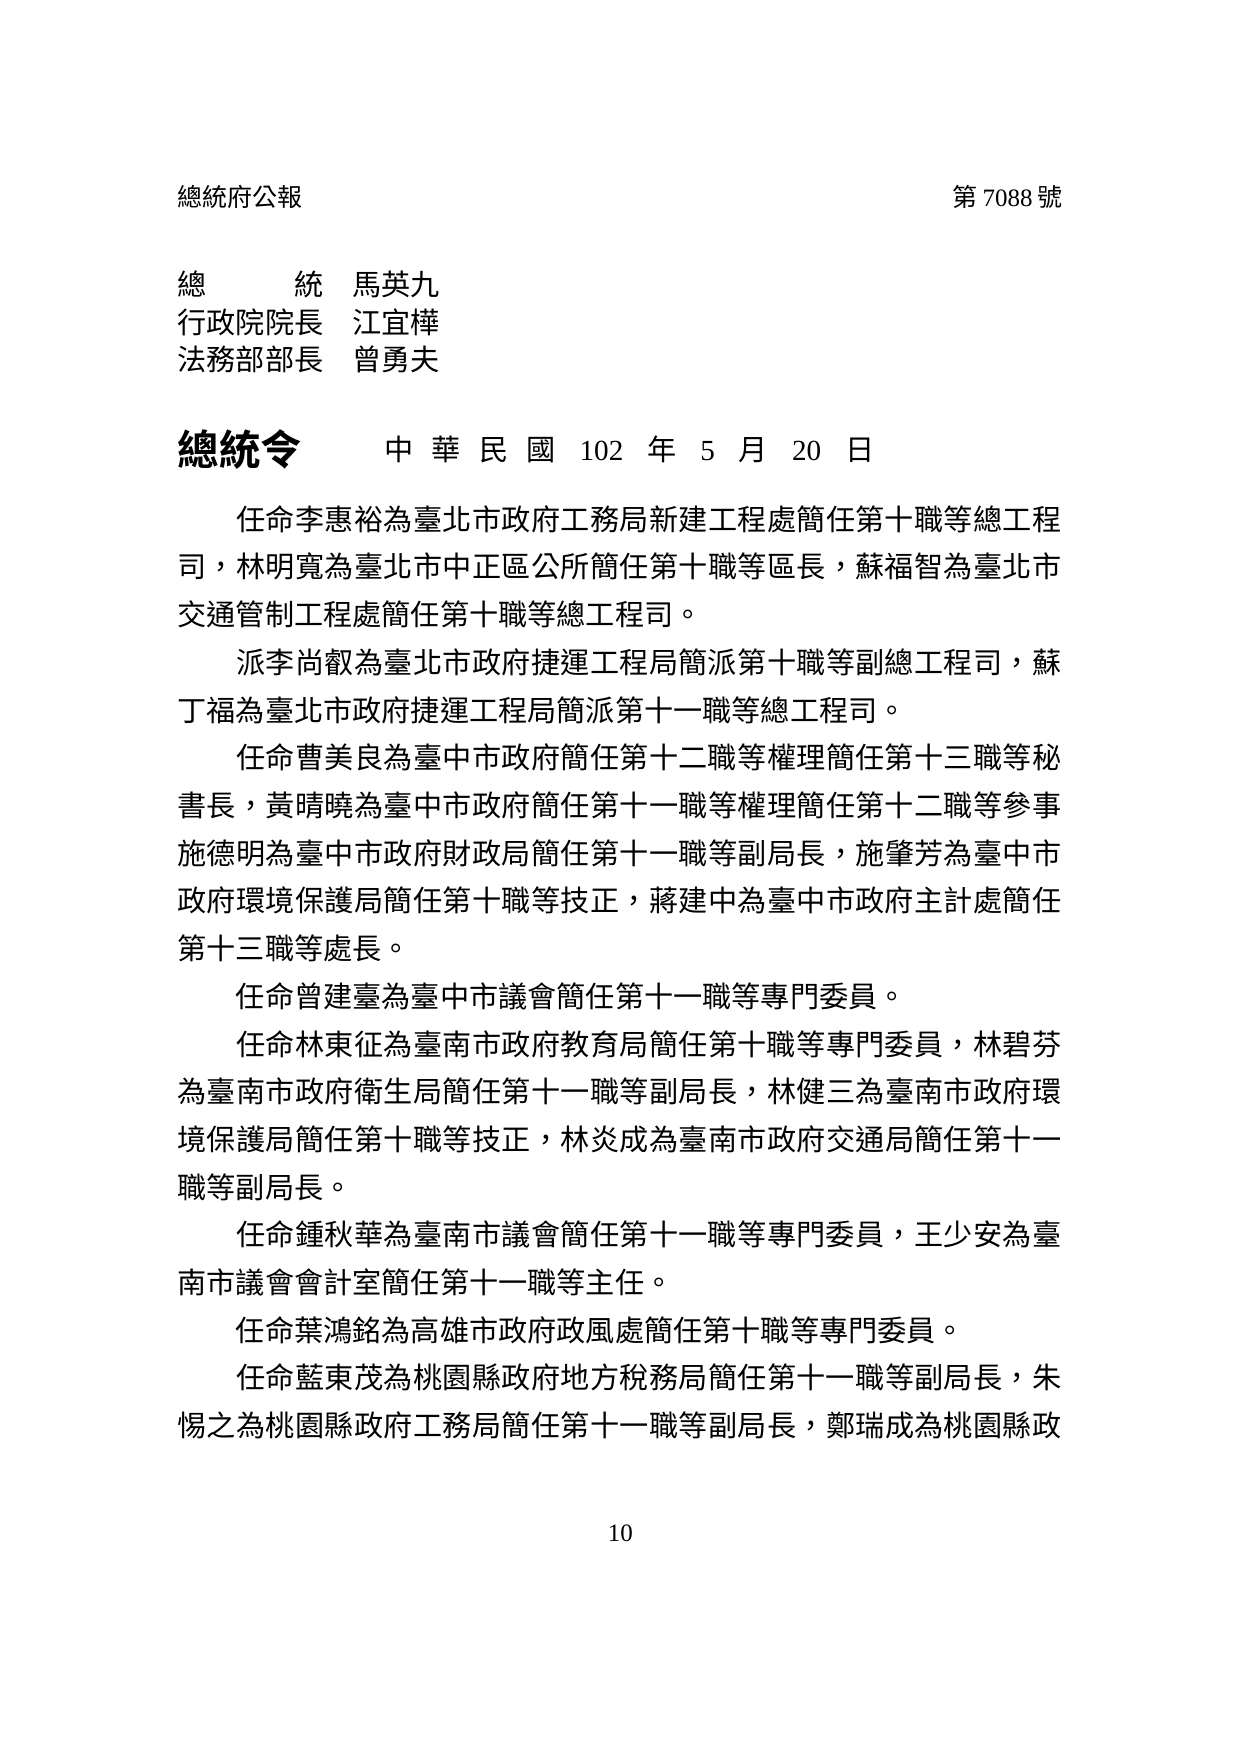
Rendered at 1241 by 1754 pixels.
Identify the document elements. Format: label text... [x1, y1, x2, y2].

text 任命藍東茂為桃園縣政府地方稅務局簡任第十一職等副局長，朱惕之為桃園縣政府工務局簡任第十一職等副局長，鄭瑞成為桃園縣政 [177, 1351, 1063, 1446]
text 行政院院長 江宜樺 [177, 303, 1063, 341]
text 任命曹美良為臺中市政府簡任第十二職等權理簡任第十三職等秘書長，黃晴曉為臺中市政府簡任第十一職等權理簡任第十二職等參事，施德明為臺中市政府財政局簡任第十一職等副局長，施肇芳為臺中市政府環境保護局簡任第十職等技正，蔣建中為臺中市政府主計處簡任第十三職等處長。 [177, 731, 1063, 969]
text 法務部部長 曾勇夫 [177, 341, 1063, 378]
text 任命鍾秋華為臺南市議會簡任第十一職等專門委員，王少安為臺南市議會會計室簡任第十一職等主任。 [177, 1208, 1063, 1303]
table_header 中華民國102年5月20日 [381, 403, 877, 492]
text 任命林東征為臺南市政府教育局簡任第十職等專門委員，林碧芬為臺南市政府衛生局簡任第十一職等副局長，林健三為臺南市政府環境保護局簡任第十職等技正，林炎成為臺南市政府交通局簡任第十一職等副局長。 [177, 1017, 1063, 1208]
text 總 統 馬英九 [177, 266, 1063, 303]
text 任命葉鴻銘為高雄市政府政風處簡任第十職等專門委員。 [177, 1303, 1063, 1351]
text 任命曾建臺為臺中市議會簡任第十一職等專門委員。 [177, 969, 1063, 1017]
table_header 總統令 [174, 403, 381, 492]
text 任命李惠裕為臺北市政府工務局新建工程處簡任第十職等總工程司，林明寬為臺北市中正區公所簡任第十職等區長，蘇福智為臺北市交通管制工程處簡任第十職等總工程司。 [177, 492, 1063, 635]
text 派李尚叡為臺北市政府捷運工程局簡派第十職等副總工程司，蘇丁福為臺北市政府捷運工程局簡派第十一職等總工程司。 [177, 635, 1063, 731]
